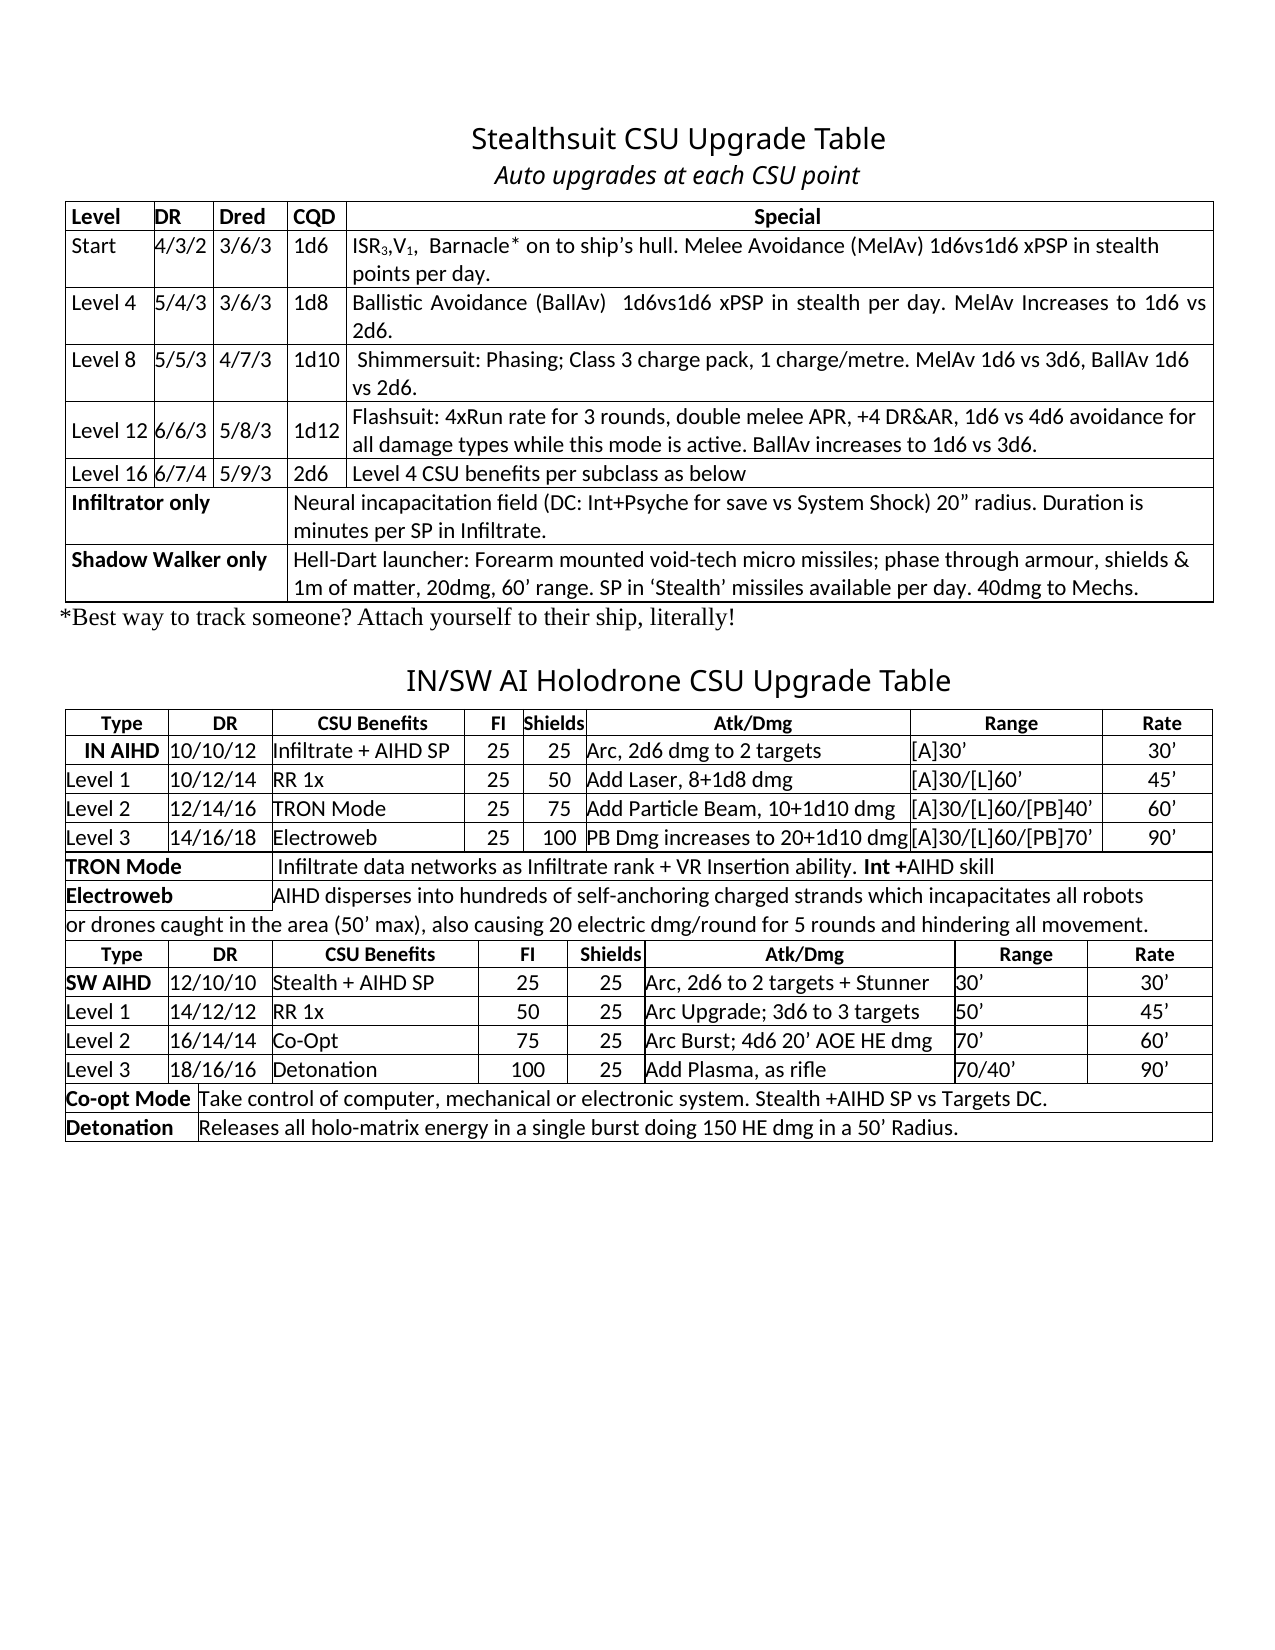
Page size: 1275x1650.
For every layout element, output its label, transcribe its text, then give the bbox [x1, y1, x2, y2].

table_cell Level 1 [66, 765, 168, 793]
table_cell TRON Mode [273, 794, 464, 822]
table_cell 25 [465, 736, 523, 764]
table_cell 60’ [1103, 794, 1212, 822]
table_cell Level 12 [66, 402, 154, 458]
table_cell Co-Opt [273, 1026, 478, 1054]
table_cell 30’ [1103, 736, 1212, 764]
table_cell Infiltrate data networks as Infiltrate rank + VR Insertion ability. Int +AIHD skill [273, 853, 1212, 880]
table_header Special [347, 202, 1213, 230]
table_cell [A]30’ [911, 736, 1102, 764]
table_cell 2d6 [288, 459, 346, 487]
table_cell Arc Burst; 4d6 20’ AOE HE dmg [646, 1026, 954, 1054]
table_header Shields [524, 710, 586, 735]
table_cell 25 [479, 968, 567, 996]
table_cell Level 4 CSU benefits per subclass as below [347, 459, 1213, 487]
table_cell 10/12/14 [169, 765, 272, 793]
table_cell Level 1 [66, 997, 168, 1025]
table_header Level [66, 202, 154, 230]
table_cell DR [169, 941, 272, 967]
table_cell Take control of computer, mechanical or electronic system. Stealth +AIHD SP vs Targets DC. [199, 1084, 1212, 1112]
table_cell Level 3 [66, 823, 168, 851]
table_cell Arc, 2d6 dmg to 2 targets [587, 736, 910, 764]
table_cell 12/10/10 [169, 968, 272, 996]
table_cell 5/9/3 [214, 459, 287, 487]
table_cell 12/14/16 [169, 794, 272, 822]
table_cell [A]30/[L]60’ [911, 765, 1102, 793]
table_cell Detonation [273, 1055, 478, 1083]
table_header Rate [1103, 710, 1212, 735]
table_cell [A]30/[L]60/[PB]70’ [911, 823, 1102, 851]
table_cell 3/6/3 [214, 288, 287, 344]
table_cell Releases all holo-matrix energy in a single burst doing 150 HE dmg in a 50’ Radius. [199, 1113, 1212, 1141]
table_cell 50 [524, 765, 586, 793]
table_cell ISR3,V1, Barnacle* on to ship’s hull. Melee Avoidance (MelAv) 1d6vs1d6 xPSP in stealth points per day. [347, 231, 1213, 287]
table_cell Stealth + AIHD SP [273, 968, 478, 996]
table_cell Infiltrator only [66, 488, 287, 544]
table_cell 25 [568, 1055, 644, 1083]
table_cell Type [66, 941, 168, 967]
table_cell 16/14/14 [169, 1026, 272, 1054]
table_header CQD [288, 202, 346, 230]
table_cell 1d10 [288, 345, 346, 401]
table_cell 6/7/4 [155, 459, 213, 487]
table_cell or drones caught in the area (50’ max), also causing 20 electric dmg/round for 5 rounds and hindering all movement. [66, 910, 1212, 940]
table_header CSU Benefits [273, 710, 464, 735]
table_cell [A]30/[L]60/[PB]40’ [911, 794, 1102, 822]
table_cell Rate [1088, 941, 1212, 967]
table_cell Shimmersuit: Phasing; Class 3 charge pack, 1 charge/metre. MelAv 1d6 vs 3d6, BallAv 1d6 vs 2d6. [347, 345, 1213, 401]
table_cell 25 [524, 736, 586, 764]
table_header Atk/Dmg [587, 710, 910, 735]
table_cell 90’ [1088, 1055, 1212, 1083]
table_cell 14/16/18 [169, 823, 272, 851]
table_header Range [911, 710, 1102, 735]
text Stealthsuit CSU Upgrade Table [118, 118, 1239, 158]
table_cell Range [956, 941, 1087, 967]
table_cell SW AIHD [66, 968, 168, 996]
table_cell 4/3/2 [155, 231, 213, 287]
table_cell Add Plasma, as rifle [646, 1055, 954, 1083]
table_cell 100 [479, 1055, 567, 1083]
table_cell 5/5/3 [155, 345, 213, 401]
table_cell 45’ [1103, 765, 1212, 793]
table_cell 10/10/12 [169, 736, 272, 764]
table_header Type [66, 710, 168, 735]
table_cell 75 [479, 1026, 567, 1054]
table_cell PB Dmg increases to 20+1d10 dmg [587, 823, 910, 851]
table_cell Level 2 [66, 1026, 168, 1054]
table_cell 25 [568, 997, 644, 1025]
table_cell FI [479, 941, 567, 967]
table_cell Add Laser, 8+1d8 dmg [587, 765, 910, 793]
table_cell Co-opt Mode [66, 1084, 198, 1112]
table_cell Add Particle Beam, 10+1d10 dmg [587, 794, 910, 822]
table_cell RR 1x [273, 997, 478, 1025]
table_cell 90’ [1103, 823, 1212, 851]
table_cell 60’ [1088, 1026, 1212, 1054]
table_cell 50 [479, 997, 567, 1025]
table_cell 1d12 [288, 402, 346, 458]
text IN/SW AI Holodrone CSU Upgrade Table [118, 660, 1239, 700]
table_cell Level 8 [66, 345, 154, 401]
table_cell Level 3 [66, 1055, 168, 1083]
table_cell Start [66, 231, 154, 287]
table_cell Neural incapacitation field (DC: Int+Psyche for save vs System Shock) 20” radius. Duration is minutes per SP in Infiltrate. [288, 488, 1213, 544]
table_cell 25 [465, 823, 523, 851]
table_header DR [169, 710, 272, 735]
table_header DR [155, 202, 213, 230]
table_cell 70/40’ [956, 1055, 1087, 1083]
table_cell 45’ [1088, 997, 1212, 1025]
table_cell Ballistic Avoidance (BallAv) 1d6vs1d6 xPSP in stealth per day. MelAv Increases to 1d6 vs 2d6. [347, 288, 1213, 344]
table_cell 4/7/3 [214, 345, 287, 401]
table_cell Shields [568, 941, 644, 967]
table_cell Electroweb [273, 823, 464, 851]
table_cell RR 1x [273, 765, 464, 793]
text *Best way to track someone? Attach yourself to their ship, literally! [59, 602, 1239, 631]
table_cell 5/4/3 [155, 288, 213, 344]
table_cell 25 [465, 765, 523, 793]
table_cell 14/12/12 [169, 997, 272, 1025]
table_header Dred [214, 202, 287, 230]
table_cell Detonation [66, 1113, 198, 1141]
table_cell AIHD disperses into hundreds of self-anchoring charged strands which incapacitates all robots [273, 881, 1212, 909]
table_cell Hell-Dart launcher: Forearm mounted void-tech micro missiles; phase through armour, shields & 1m of matter, 20dmg, 60’ range. SP in ‘Stealth’ missiles available per day. 40dmg to Mechs. [288, 545, 1213, 601]
table_cell Level 16 [66, 459, 154, 487]
table_header FI [465, 710, 523, 735]
table_cell 25 [465, 794, 523, 822]
table_cell 50’ [956, 997, 1087, 1025]
table_cell Arc Upgrade; 3d6 to 3 targets [646, 997, 954, 1025]
table_cell 30’ [1088, 968, 1212, 996]
table_cell Level 2 [66, 794, 168, 822]
table_cell 25 [568, 968, 644, 996]
table_cell 18/16/16 [169, 1055, 272, 1083]
table_cell Arc, 2d6 to 2 targets + Stunner [646, 968, 954, 996]
table_cell 75 [524, 794, 586, 822]
table_cell 6/6/3 [155, 402, 213, 458]
text Auto upgrades at each CSU point [118, 158, 1239, 192]
table_cell TRON Mode [66, 853, 272, 880]
table_cell Flashsuit: 4xRun rate for 3 rounds, double melee APR, +4 DR&AR, 1d6 vs 4d6 avoidance for all damage types while this mode is active. BallAv increases to 1d6 vs 3d6. [347, 402, 1213, 458]
table_cell 100 [524, 823, 586, 851]
table_cell IN AIHD [66, 736, 168, 764]
table_cell 30’ [956, 968, 1087, 996]
table_cell 70’ [956, 1026, 1087, 1054]
table_cell Shadow Walker only [66, 545, 287, 601]
table_cell 25 [568, 1026, 644, 1054]
table_cell Atk/Dmg [646, 941, 954, 967]
table_cell Infiltrate + AIHD SP [273, 736, 464, 764]
table_cell 1d8 [288, 288, 346, 344]
table_cell Level 4 [66, 288, 154, 344]
table_cell 5/8/3 [214, 402, 287, 458]
table_cell Electroweb [66, 881, 272, 909]
table_cell 1d6 [288, 231, 346, 287]
table_cell CSU Benefits [273, 941, 478, 967]
table_cell 3/6/3 [214, 231, 287, 287]
